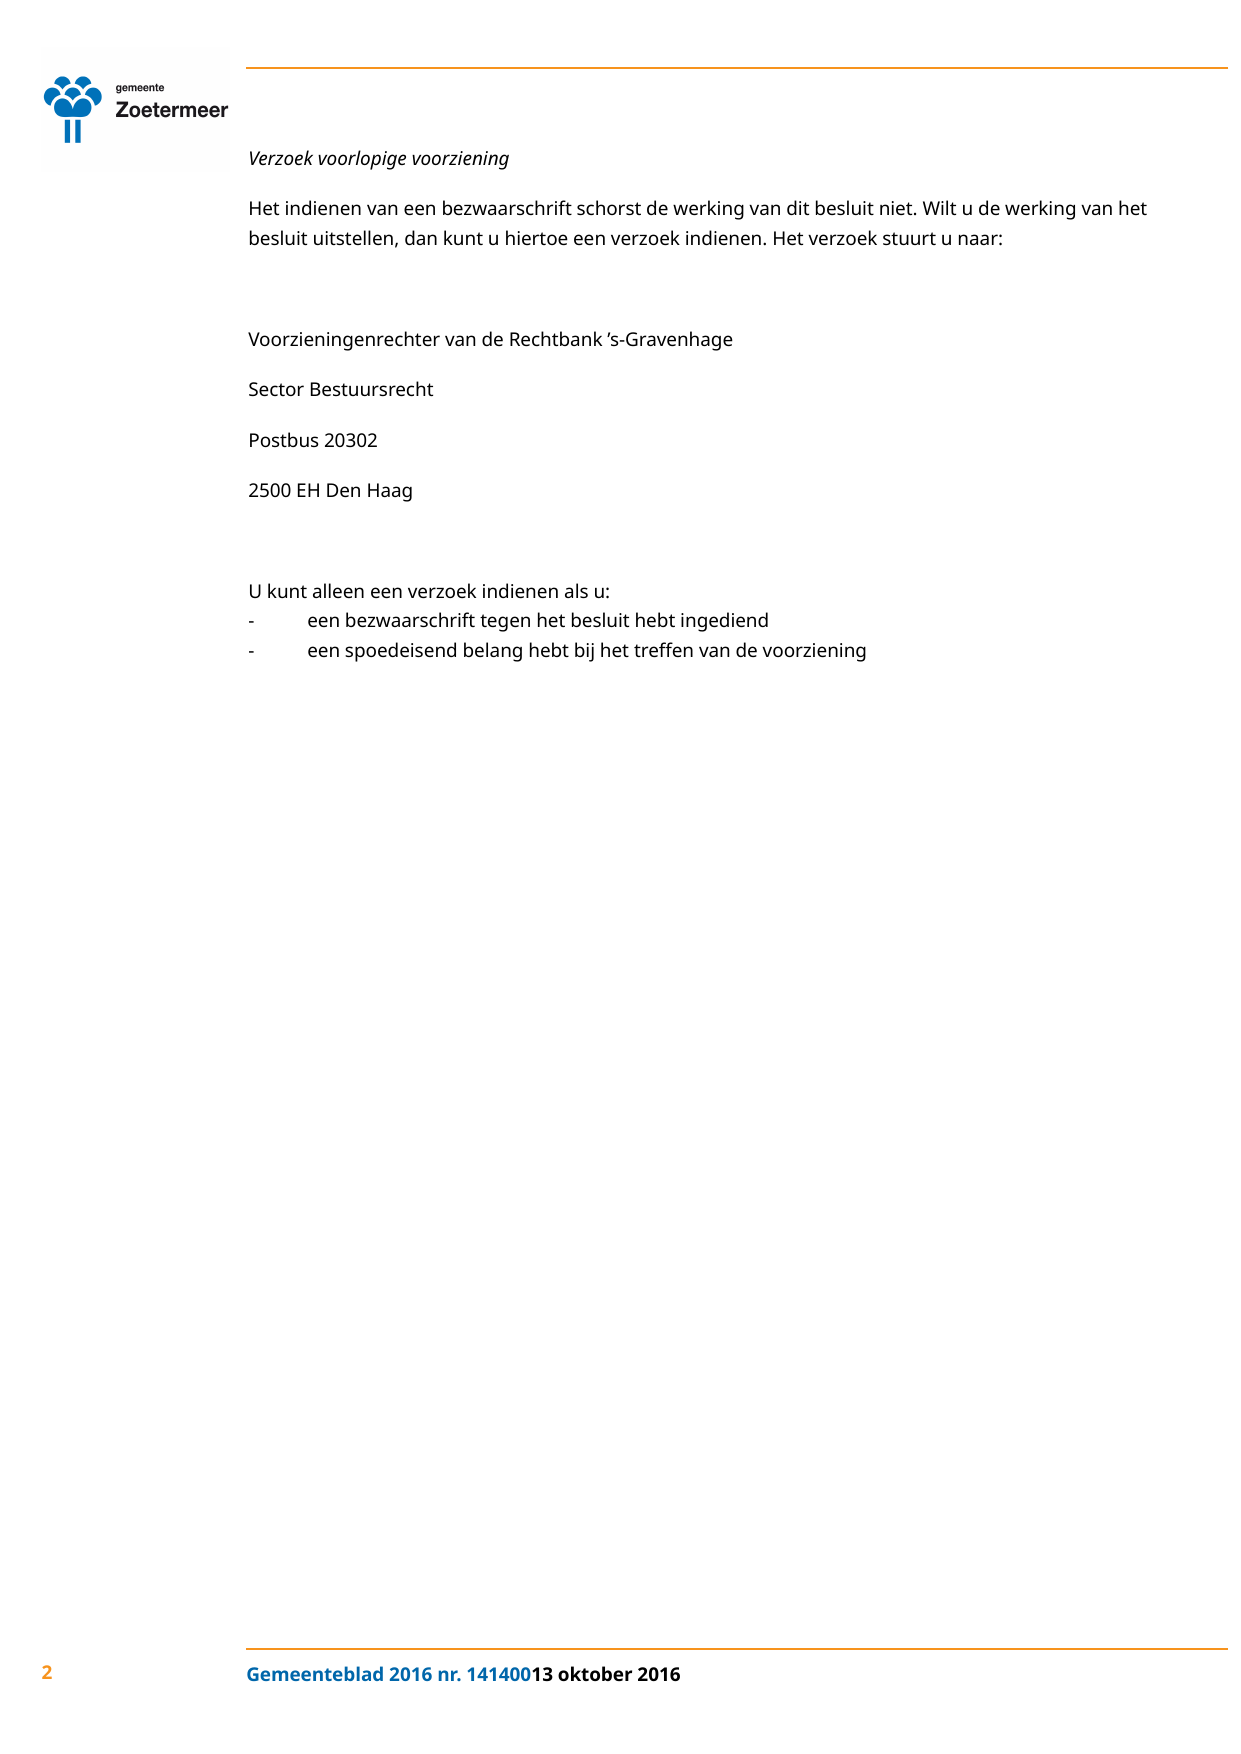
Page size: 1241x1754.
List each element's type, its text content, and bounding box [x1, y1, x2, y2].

text Het indienen van een bezwaarschrift schorst de werking van dit besluit niet. Wilt u de werking van het besluit uitstellen, dan kunt u hiertoe een verzoek indienen. Het verzoek stuurt u naar: [248, 196, 1152, 251]
text 2500 EH Den Haag [248, 477, 1152, 503]
text Postbus 20302 [248, 427, 1152, 453]
list een bezwaarschrift tegen het besluit hebt ingediend [248, 608, 1152, 633]
text Voorzieningenrechter van de Rechtbank ’s-Gravenhage [248, 326, 1152, 352]
picture [41, 47, 231, 172]
text Verzoek voorlopige voorziening [248, 145, 1152, 171]
text Sector Bestuursrecht [248, 376, 1152, 402]
list een spoedeisend belang hebt bij het treffen van de voorziening [248, 637, 1152, 663]
text U kunt alleen een verzoek indienen als u: [248, 578, 1152, 604]
